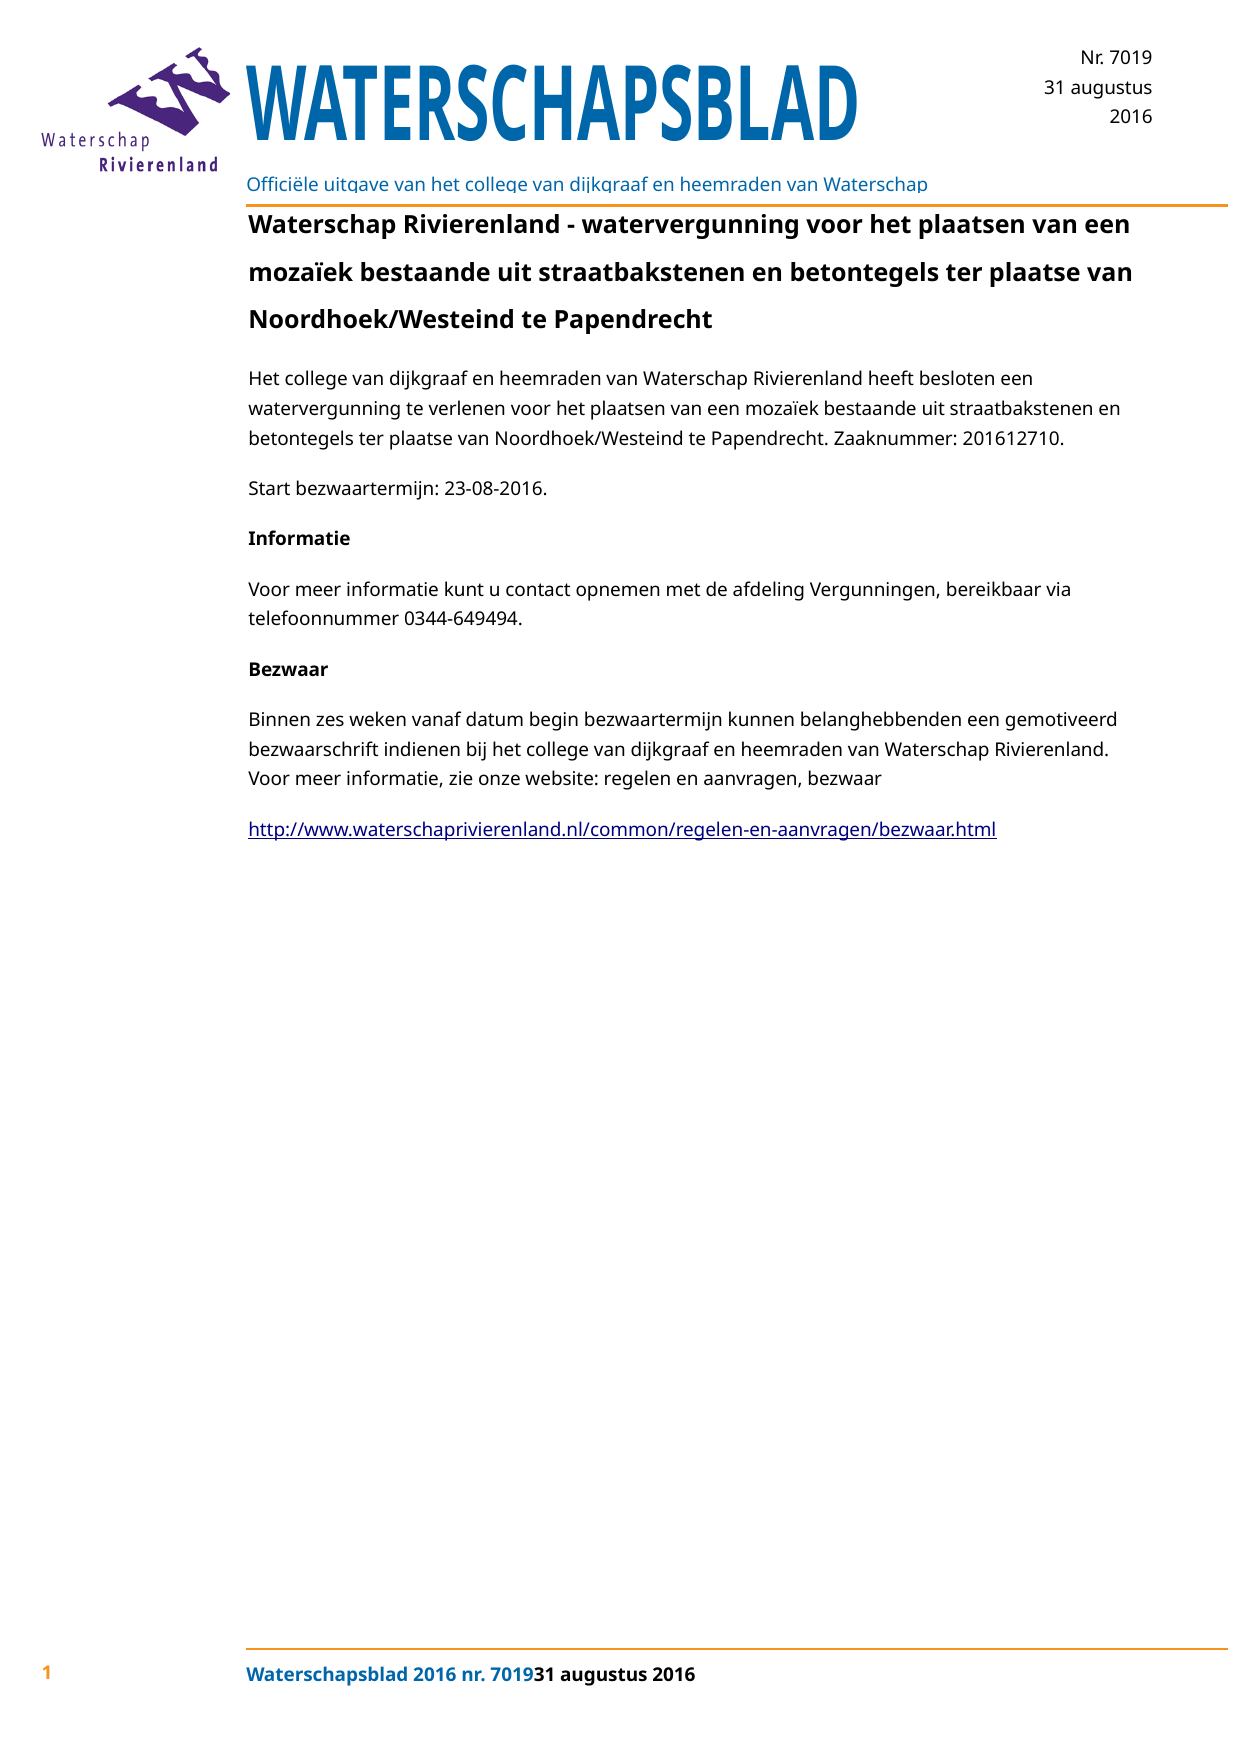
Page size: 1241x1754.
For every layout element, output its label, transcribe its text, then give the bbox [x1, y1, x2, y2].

text Voor meer informatie kunt u contact opnemen met de afdeling Vergunningen, bereikbaar via telefoonnummer 0344-649494. [248, 576, 1152, 631]
picture [41, 47, 231, 172]
text Waterschap Rivierenland - watervergunning voor het plaatsen van een mozaïek bestaande uit straatbakstenen en betontegels ter plaatse van Noordhoek/Westeind te Papendrecht [248, 207, 1152, 336]
text http://www.waterschaprivierenland.nl/common/regelen-en-aanvragen/bezwaar.html [248, 816, 1152, 842]
text Start bezwaartermijn: 23-08-2016. [248, 475, 1152, 501]
text Het college van dijkgraaf en heemraden van Waterschap Rivierenland heeft besloten een watervergunning te verlenen voor het plaatsen van een mozaïek bestaande uit straatbakstenen en betontegels ter plaatse van Noordhoek/Westeind te Papendrecht. Zaaknummer: 201612710. [248, 366, 1152, 450]
text Informatie [248, 526, 1152, 551]
text Binnen zes weken vanaf datum begin bezwaartermijn kunnen belanghebbenden een gemotiveerd bezwaarschrift indienen bij het college van dijkgraaf en heemraden van Waterschap Rivierenland. Voor meer informatie, zie onze website: regelen en aanvragen, bezwaar [248, 706, 1152, 791]
text Bezwaar [248, 656, 1152, 682]
